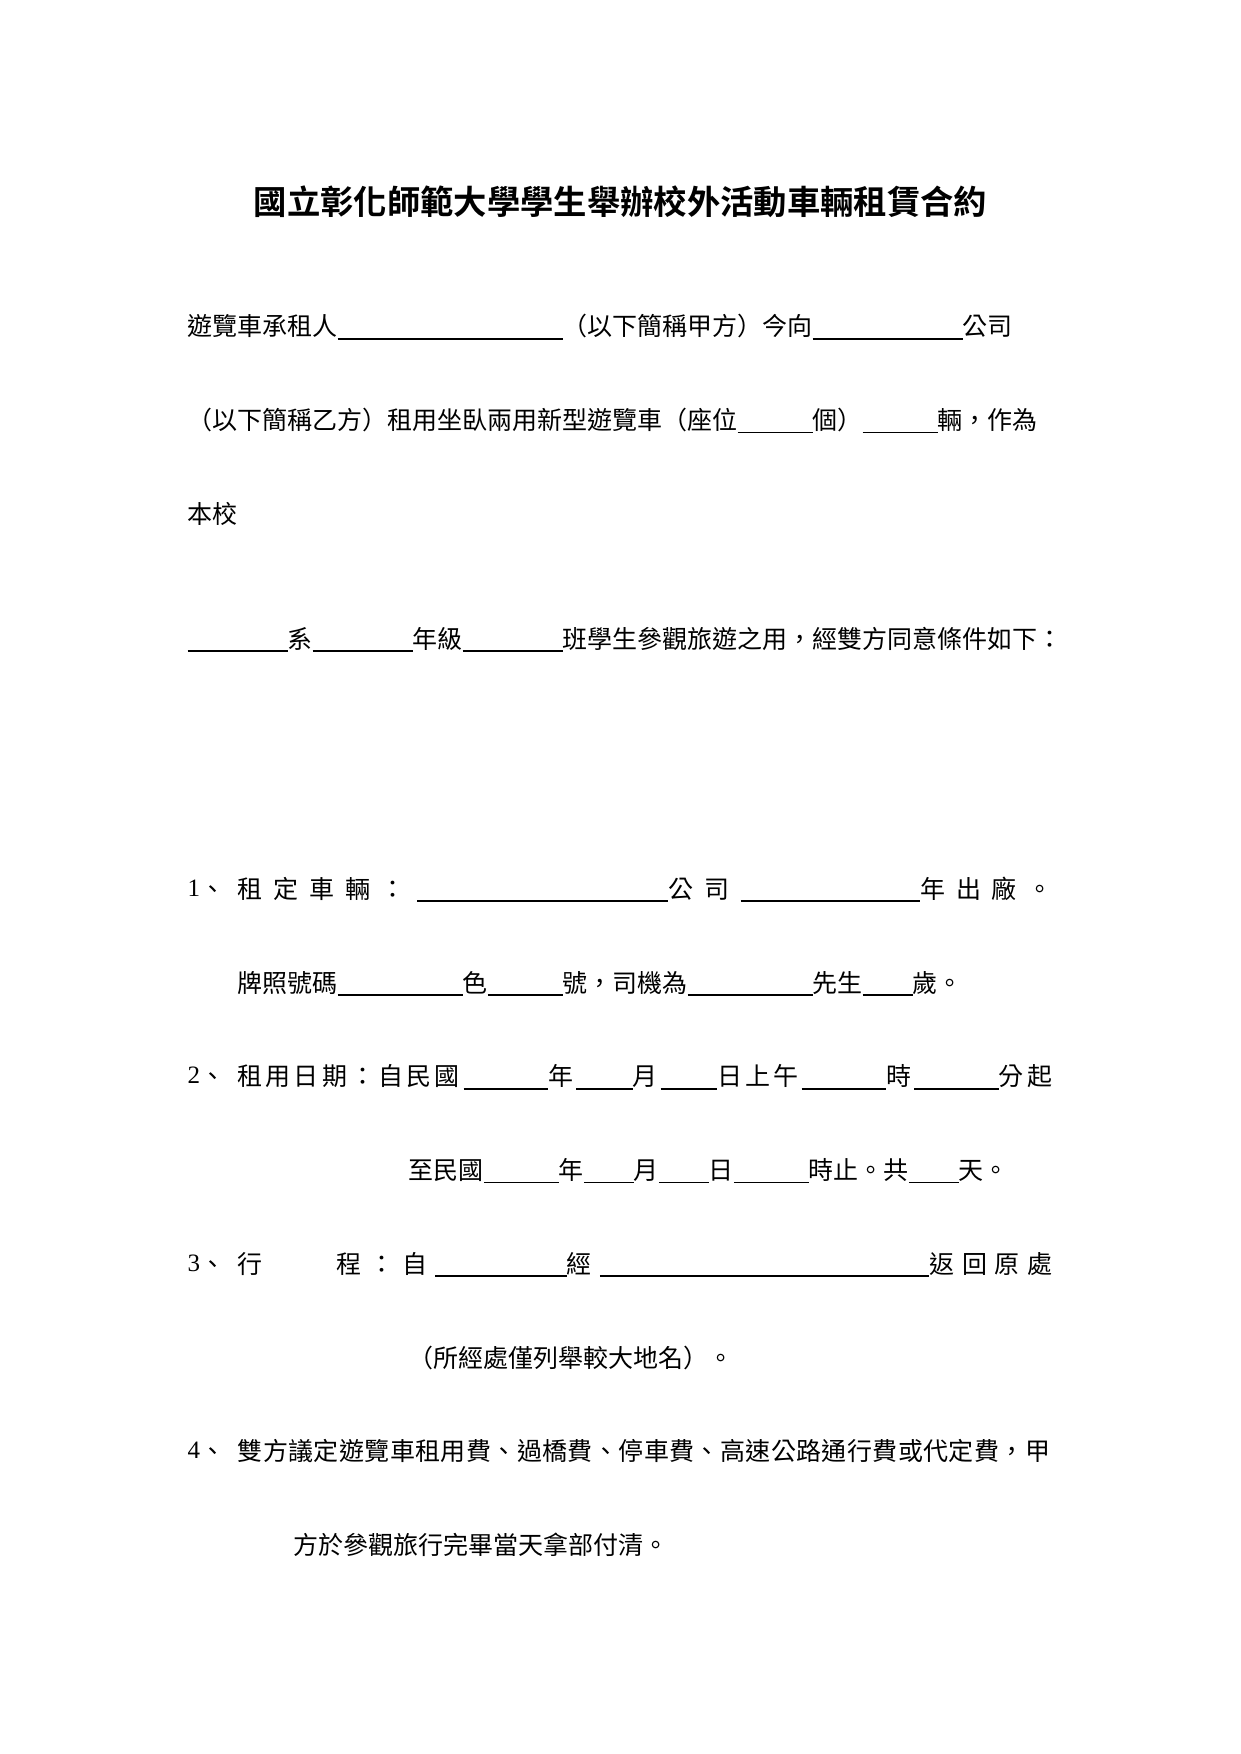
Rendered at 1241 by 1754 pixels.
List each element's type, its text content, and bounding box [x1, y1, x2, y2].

list 租用日期：自民國 年 月 日上午 時 分起 至民國 年 月 日 時止。共 天。 [187, 1033, 1053, 1189]
text 系 年級 班學生參觀旅遊之用，經雙方同意條件如下： [187, 596, 1053, 658]
text 遊覽車承租人 （以下簡稱甲方）今向 公司（以下簡稱乙方）租用坐臥兩用新型遊覽車（座位 個） 輛，作為本校 [187, 283, 1053, 533]
list 雙方議定遊覽車租用費、過橋費、停車費、高速公路通行費或代定費，甲方於參觀旅行完畢當天拿部付清。 [187, 1408, 1053, 1564]
text 國立彰化師範大學學生舉辦校外活動車輛租賃合約 [187, 158, 1053, 221]
list 租定車輛： 公司 年出廠。 牌照號碼 色 號，司機為 先生 歲。 [187, 846, 1053, 1002]
list 行 程：自 經 返回原處 （所經處僅列舉較大地名）。 [187, 1221, 1053, 1377]
